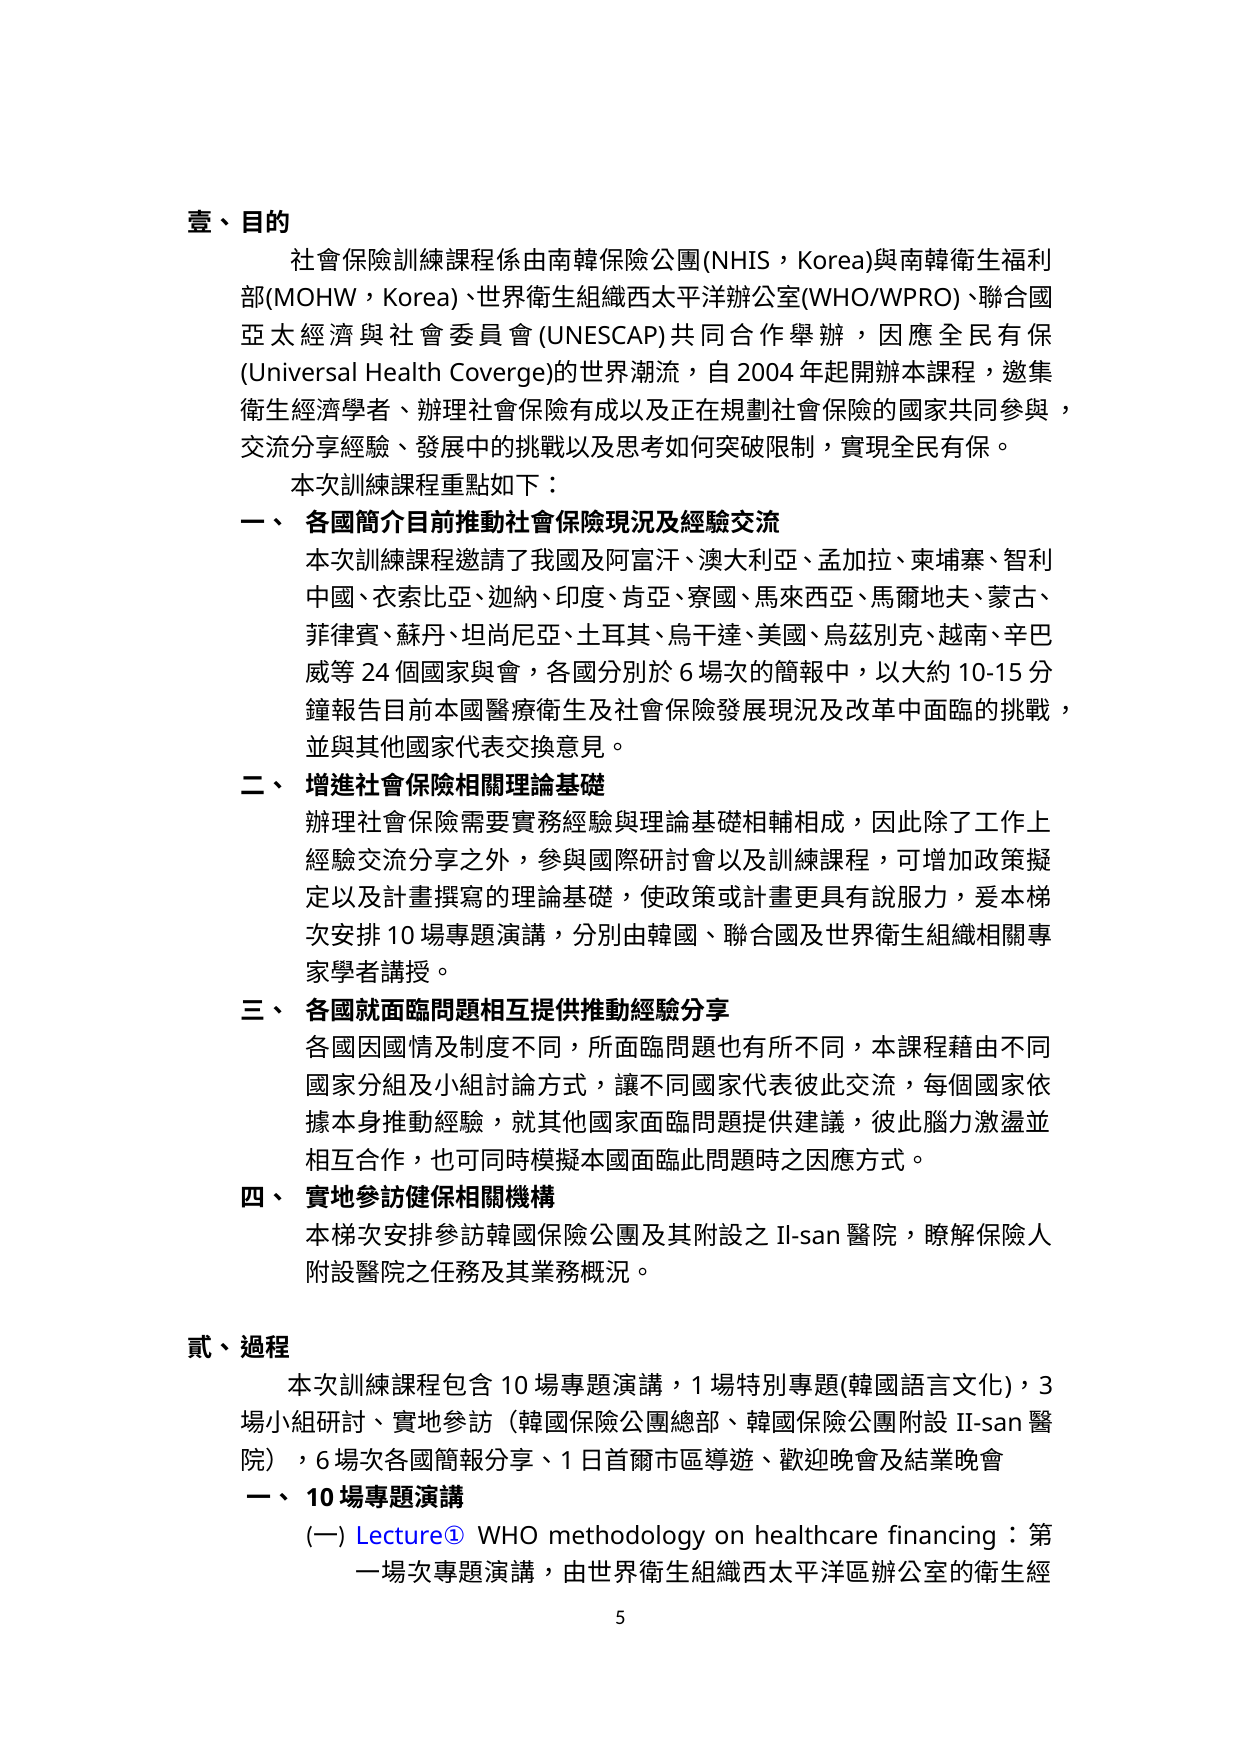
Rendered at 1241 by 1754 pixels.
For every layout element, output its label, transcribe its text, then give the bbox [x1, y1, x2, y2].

list 各國簡介目前推動社會保險現況及經驗交流 [240, 502, 1053, 539]
text 本次訓練課程重點如下： [240, 464, 1053, 502]
text 辦理社會保險需要實務經驗與理論基礎相輔相成，因此除了工作上經驗交流分享之外，參與國際研討會以及訓練課程，可增加政策擬定以及計畫撰寫的理論基礎，使政策或計畫更具有說服力，爰本梯次安排10場專題演講，分別由韓國、聯合國及世界衛生組織相關專家學者講授。 [305, 802, 1053, 989]
list 實地參訪健保相關機構 [240, 1177, 1053, 1214]
text 本次訓練課程包含10場專題演講，1場特別專題(韓國語言文化)，3場小組研討、實地參訪（韓國保險公團總部、韓國保險公團附設II-san醫院），6場次各國簡報分享、1日首爾市區導遊、歡迎晚會及結業晚會 [240, 1364, 1053, 1477]
text 社會保險訓練課程係由南韓保險公團(NHIS，Korea)與南韓衛生福利部(MOHW，Korea)、世界衛生組織西太平洋辦公室(WHO/WPRO)、聯合國亞太經濟與社會委員會(UNESCAP)共同合作舉辦，因應全民有保(Universal Health Coverge)的世界潮流，自2004年起開辦本課程，邀集衛生經濟學者、辦理社會保險有成以及正在規劃社會保險的國家共同參與，交流分享經驗、發展中的挑戰以及思考如何突破限制，實現全民有保。 [240, 239, 1053, 464]
list 各國就面臨問題相互提供推動經驗分享 [240, 989, 1053, 1027]
text 本次訓練課程邀請了我國及阿富汗、澳大利亞、孟加拉、柬埔寨、智利、中國、衣索比亞、迦納、印度、肯亞、寮國、馬來西亞、馬爾地夫、蒙古、菲律賓、蘇丹、坦尚尼亞、土耳其、烏干達、美國、烏茲別克、越南、辛巴威等24個國家與會，各國分別於6場次的簡報中，以大約10-15分鐘報告目前本國醫療衛生及社會保險發展現況及改革中面臨的挑戰，並與其他國家代表交換意見。 [305, 539, 1053, 764]
list Lecture① WHO methodology on healthcare financing：第一場次專題演講，由世界衛生組織西太平洋區辦公室的衛生經濟學家-Annie Chu主講，內容是關於健康照護財政的基本概念、全民有保(UHC)的願景以及衛生醫療系統做介紹，對於尚未發展或初步規劃社會保險的國家，是很實用且基本的架構介紹。講授重點在公平、效率、永續的原則下，探討資金收取、基金運作、給付的運作模式，並舉出民間商業保險做對照。Annie Chu的講解十分清晰淺白地介紹世界衛生組織健康照護財源籌措方法理論，對照我國健保在保費收入的規劃已累積相當經驗，二代健保後，財務更日趨穩健，與Annie Chu所建議之財源籌措方式大致相符，惟面對高齡化及財源籌措公平正義性，仍有討論空間，未來仍須不斷研議修訂，以達到永續經營的目標。 [305, 1514, 1053, 1589]
list 目的 [187, 202, 1053, 239]
list 增進社會保險相關理論基礎 [240, 764, 1053, 802]
text 各國因國情及制度不同，所面臨問題也有所不同，本課程藉由不同國家分組及小組討論方式，讓不同國家代表彼此交流，每個國家依據本身推動經驗，就其他國家面臨問題提供建議，彼此腦力激盪並相互合作，也可同時模擬本國面臨此問題時之因應方式。 [305, 1027, 1053, 1177]
list 10場專題演講 [246, 1477, 1053, 1514]
text 本梯次安排參訪韓國保險公團及其附設之Il-san醫院，瞭解保險人附設醫院之任務及其業務概況。 [305, 1214, 1053, 1289]
list 過程 [187, 1327, 1053, 1364]
